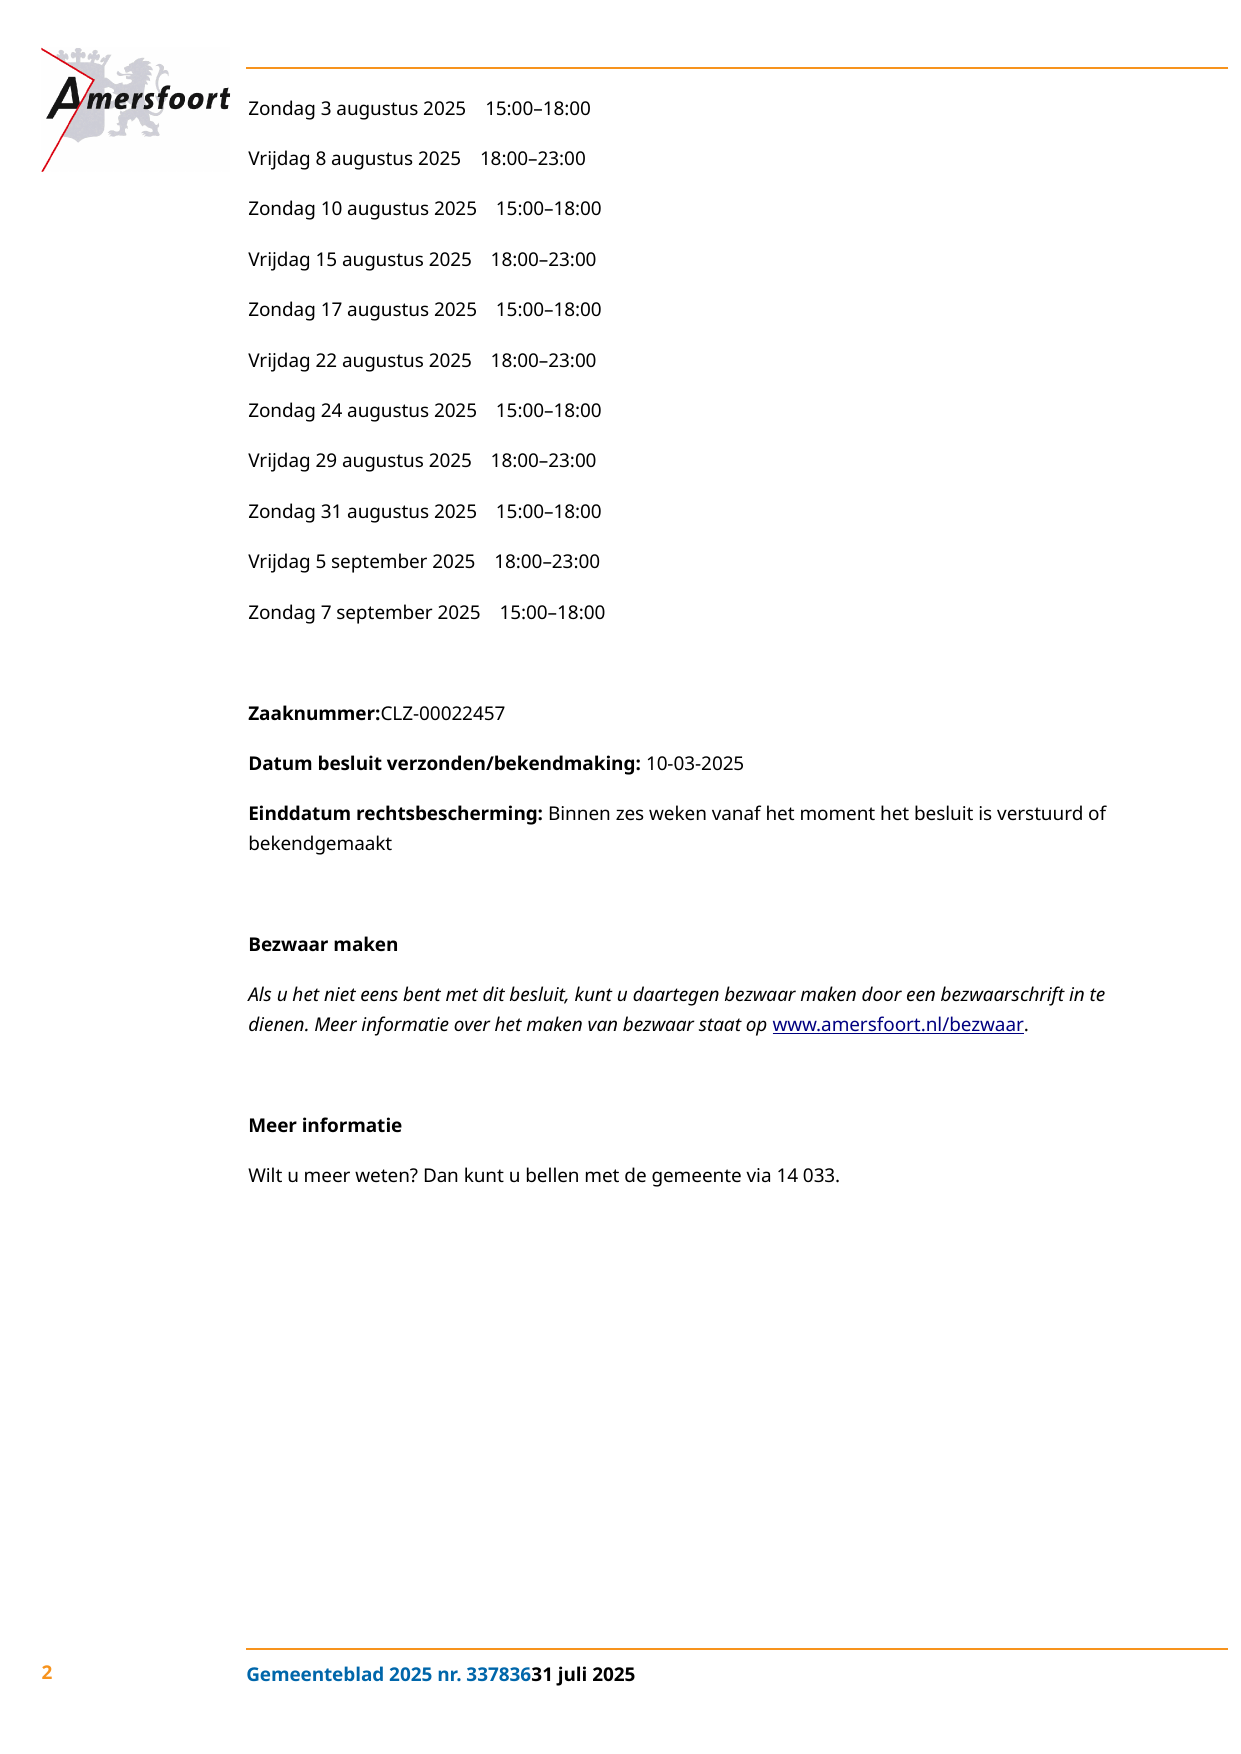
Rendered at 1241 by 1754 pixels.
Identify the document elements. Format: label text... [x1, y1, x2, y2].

text Zondag 24 augustus 2025 15:00–18:00 [248, 397, 1152, 423]
picture [41, 47, 231, 172]
text Als u het niet eens bent met dit besluit, kunt u daartegen bezwaar maken door een bezwaarschrift in te dienen. Meer informatie over het maken van bezwaar staat op www.amersfoort.nl/bezwaar. [248, 981, 1152, 1037]
text Einddatum rechtsbescherming: Binnen zes weken vanaf het moment het besluit is verstuurd of bekendgemaakt [248, 801, 1152, 856]
text Vrijdag 8 augustus 2025 18:00–23:00 [248, 145, 1152, 171]
text Zondag 10 augustus 2025 15:00–18:00 [248, 196, 1152, 221]
text Meer informatie [248, 1112, 1152, 1138]
text Datum besluit verzonden/bekendmaking: 10-03-2025 [248, 750, 1152, 776]
text Bezwaar maken [248, 931, 1152, 957]
text Vrijdag 5 september 2025 18:00–23:00 [248, 548, 1152, 574]
text Wilt u meer weten? Dan kunt u bellen met de gemeente via 14 033. [248, 1162, 1152, 1188]
text Zondag 7 september 2025 15:00–18:00 [248, 599, 1152, 625]
text Vrijdag 29 augustus 2025 18:00–23:00 [248, 448, 1152, 473]
text Zondag 3 augustus 2025 15:00–18:00 [248, 95, 1152, 121]
text Zondag 17 augustus 2025 15:00–18:00 [248, 296, 1152, 322]
text Zondag 31 augustus 2025 15:00–18:00 [248, 498, 1152, 524]
text Zaaknummer:CLZ-00022457 [248, 700, 1152, 726]
text Vrijdag 15 augustus 2025 18:00–23:00 [248, 246, 1152, 272]
text Vrijdag 22 augustus 2025 18:00–23:00 [248, 347, 1152, 373]
